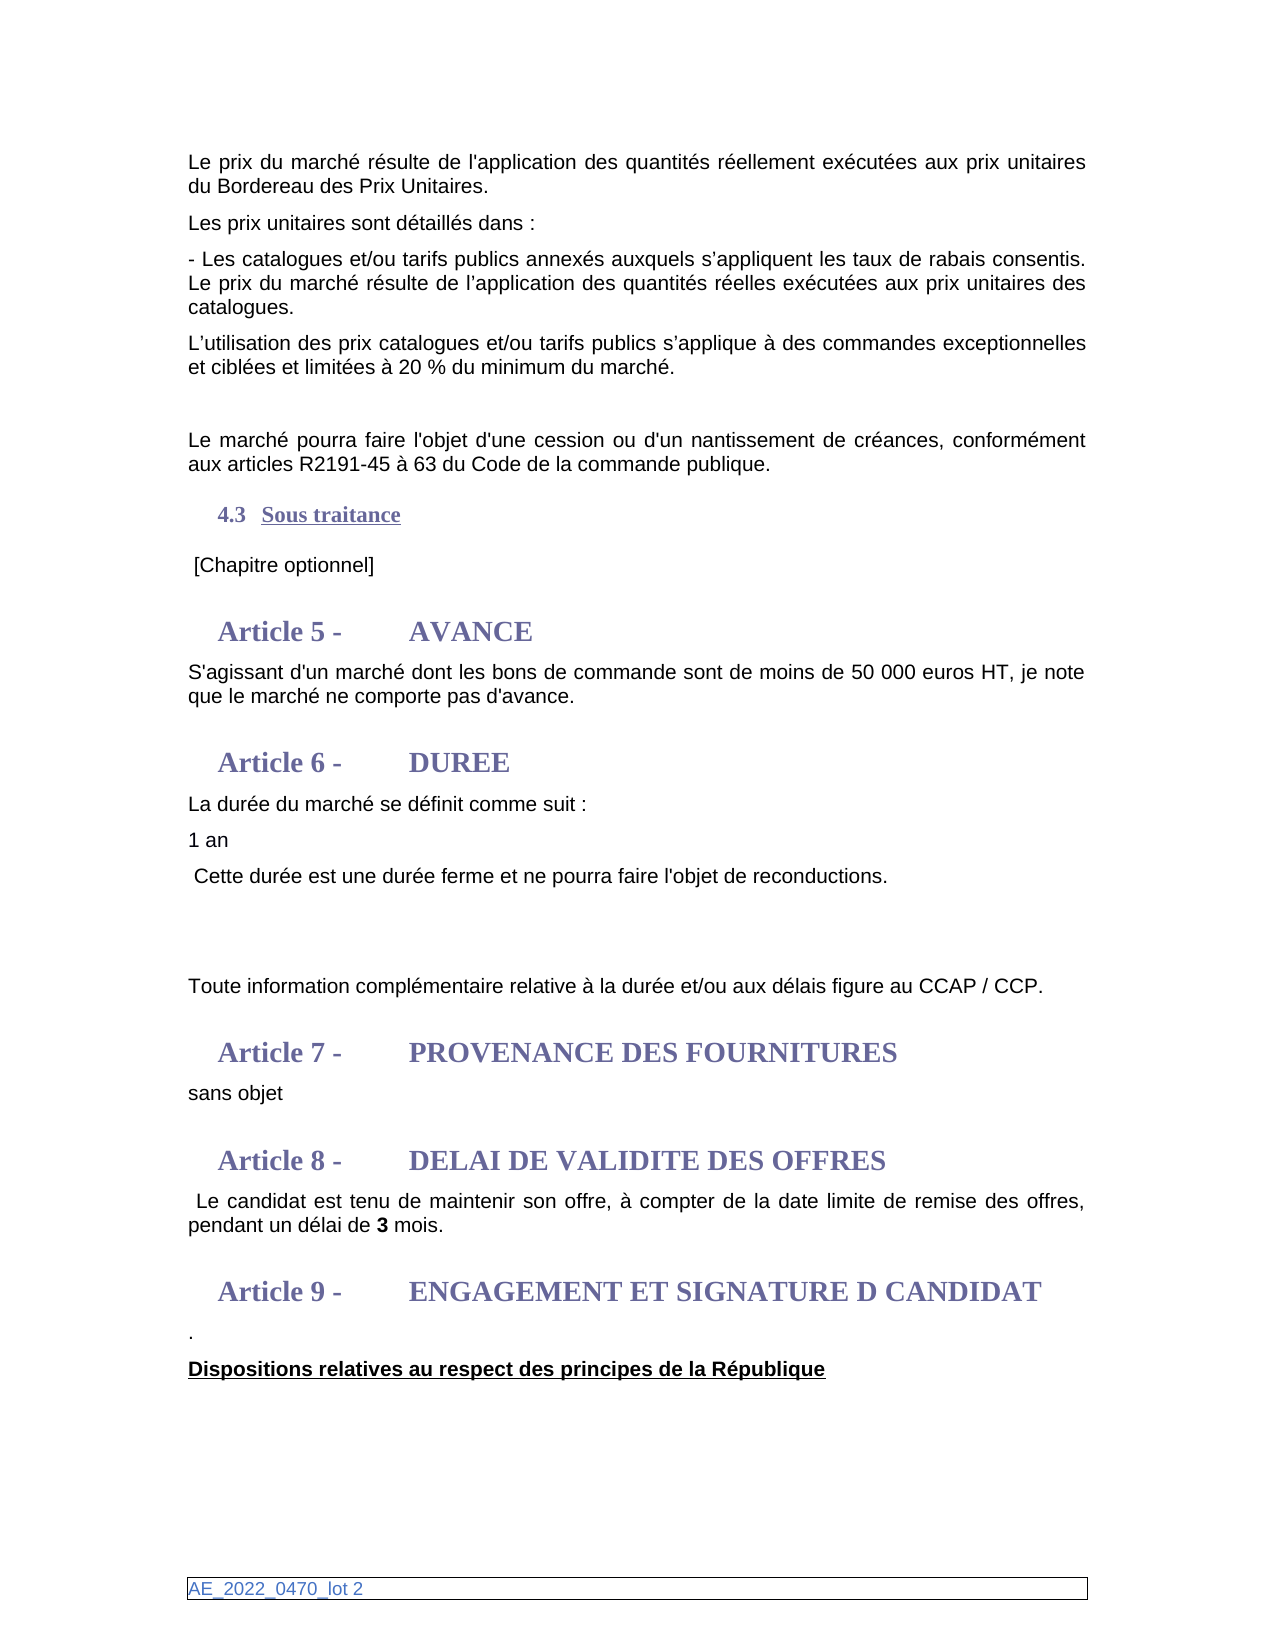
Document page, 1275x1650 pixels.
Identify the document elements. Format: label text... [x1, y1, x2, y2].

text L’utilisation des prix catalogues et/ou tarifs publics s’applique à des commandes exceptionnelles et ciblées et limitées à 20 % du minimum du marché. [188, 331, 1087, 379]
subtitle ENGAGEMENT ET SIGNATURE D CANDIDAT [188, 1274, 1087, 1308]
subtitle AVANCE [188, 614, 1087, 647]
text [Chapitre optionnel] [188, 552, 1087, 576]
text Cette durée est une durée ferme et ne pourra faire l'objet de reconductions. [188, 864, 1087, 888]
subtitle DUREE [188, 745, 1087, 779]
text Le prix du marché résulte de l'application des quantités réellement exécutées aux prix unitaires du Bordereau des Prix Unitaires. [188, 150, 1087, 198]
text Les prix unitaires sont détaillés dans : [188, 210, 1087, 234]
subtitle DELAI DE VALIDITE DES OFFRES [188, 1143, 1087, 1176]
text 1 an [188, 828, 1087, 852]
text Toute information complémentaire relative à la durée et/ou aux délais figure au CCAP / CCP. [188, 974, 1087, 998]
text - Les catalogues et/ou tarifs publics annexés auxquels s’appliquent les taux de rabais consentis. Le prix du marché résulte de l’application des quantités réelles exécutées aux prix unitaires des catalogues. [188, 247, 1087, 319]
text sans objet [188, 1081, 1087, 1105]
text S'agissant d'un marché dont les bons de commande sont de moins de 50 000 euros HT, je note que le marché ne comporte pas d'avance. [188, 660, 1087, 708]
text . [188, 1320, 1087, 1344]
text Le marché pourra faire l'objet d'une cession ou d'un nantissement de créances, conformément aux articles R2191-45 à 63 du Code de la commande publique. [188, 428, 1087, 476]
text La durée du marché se définit comme suit : [188, 791, 1087, 815]
text Le candidat est tenu de maintenir son offre, à compter de la date limite de remise des offres, pendant un délai de 3 mois. [188, 1189, 1087, 1237]
subtitle Sous traitance [188, 501, 1087, 527]
subtitle PROVENANCE DES FOURNITURES [188, 1035, 1087, 1069]
text Dispositions relatives au respect des principes de la République [188, 1357, 1087, 1381]
